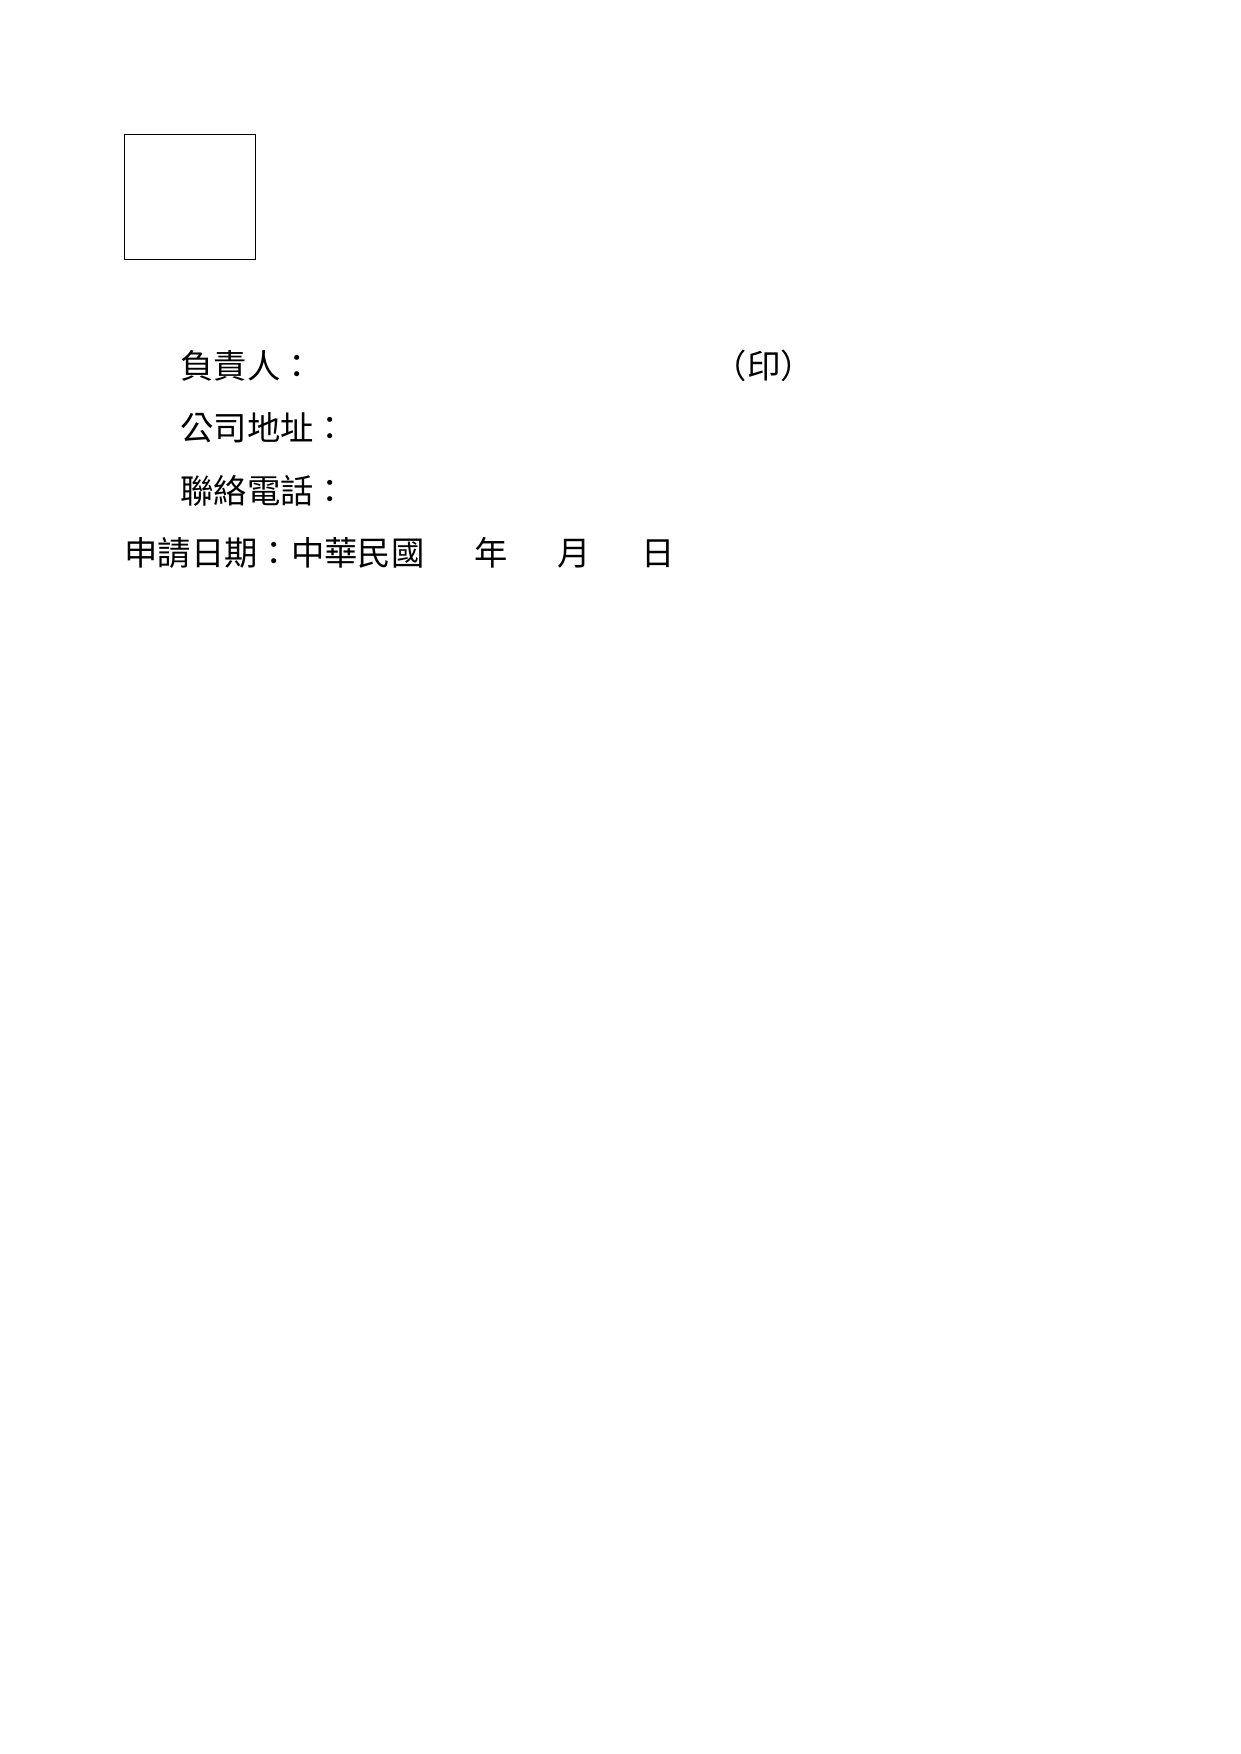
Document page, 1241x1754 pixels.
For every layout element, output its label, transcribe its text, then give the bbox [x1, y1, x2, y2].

text 負責人： （印） [124, 322, 1151, 384]
text 公司地址： [124, 384, 1151, 447]
text 聯絡電話： [124, 447, 1151, 509]
table_header [125, 135, 255, 259]
text 申請日期：中華民國 年 月 日 [124, 509, 1151, 572]
